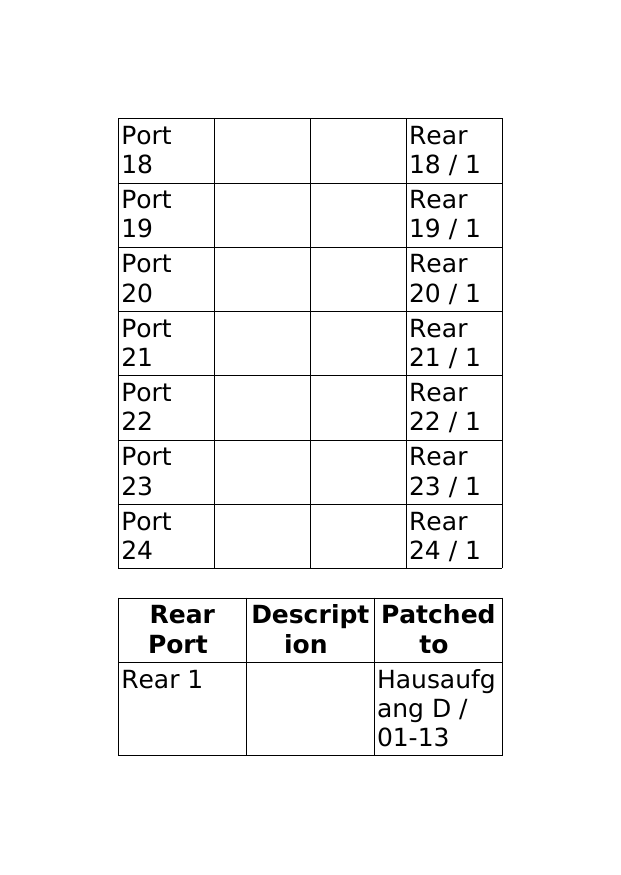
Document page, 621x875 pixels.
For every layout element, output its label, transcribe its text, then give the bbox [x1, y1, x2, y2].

table_cell Rear 18 / 1 [407, 119, 502, 182]
table_header Patched to [375, 599, 502, 662]
table_cell [311, 376, 406, 439]
table_cell Port 24 [119, 505, 214, 568]
table_cell [215, 505, 310, 568]
table_cell [215, 312, 310, 375]
table_cell Rear 20 / 1 [407, 248, 502, 311]
table_cell Port 21 [119, 312, 214, 375]
table_cell [215, 184, 310, 247]
table_cell Hausaufgang D / 01-13 [375, 663, 502, 755]
table_cell [215, 119, 310, 182]
table_cell [215, 376, 310, 439]
table_cell [215, 248, 310, 311]
table_cell [311, 505, 406, 568]
table_cell [247, 663, 374, 755]
table_cell [311, 312, 406, 375]
table_cell Port 19 [119, 184, 214, 247]
table_cell Rear 24 / 1 [407, 505, 502, 568]
table_cell [311, 248, 406, 311]
table_cell [311, 441, 406, 504]
table_cell [215, 441, 310, 504]
table_cell Rear 22 / 1 [407, 376, 502, 439]
table_cell [311, 119, 406, 182]
table_cell Rear 21 / 1 [407, 312, 502, 375]
table_header Rear Port [119, 599, 246, 662]
table_cell Port 22 [119, 376, 214, 439]
table_cell Port 23 [119, 441, 214, 504]
table_cell Rear 19 / 1 [407, 184, 502, 247]
table_header Description [247, 599, 374, 662]
table_cell Port 18 [119, 119, 214, 182]
table_cell Rear 1 [119, 663, 246, 755]
table_cell Rear 23 / 1 [407, 441, 502, 504]
table_cell [311, 184, 406, 247]
table_cell Port 20 [119, 248, 214, 311]
